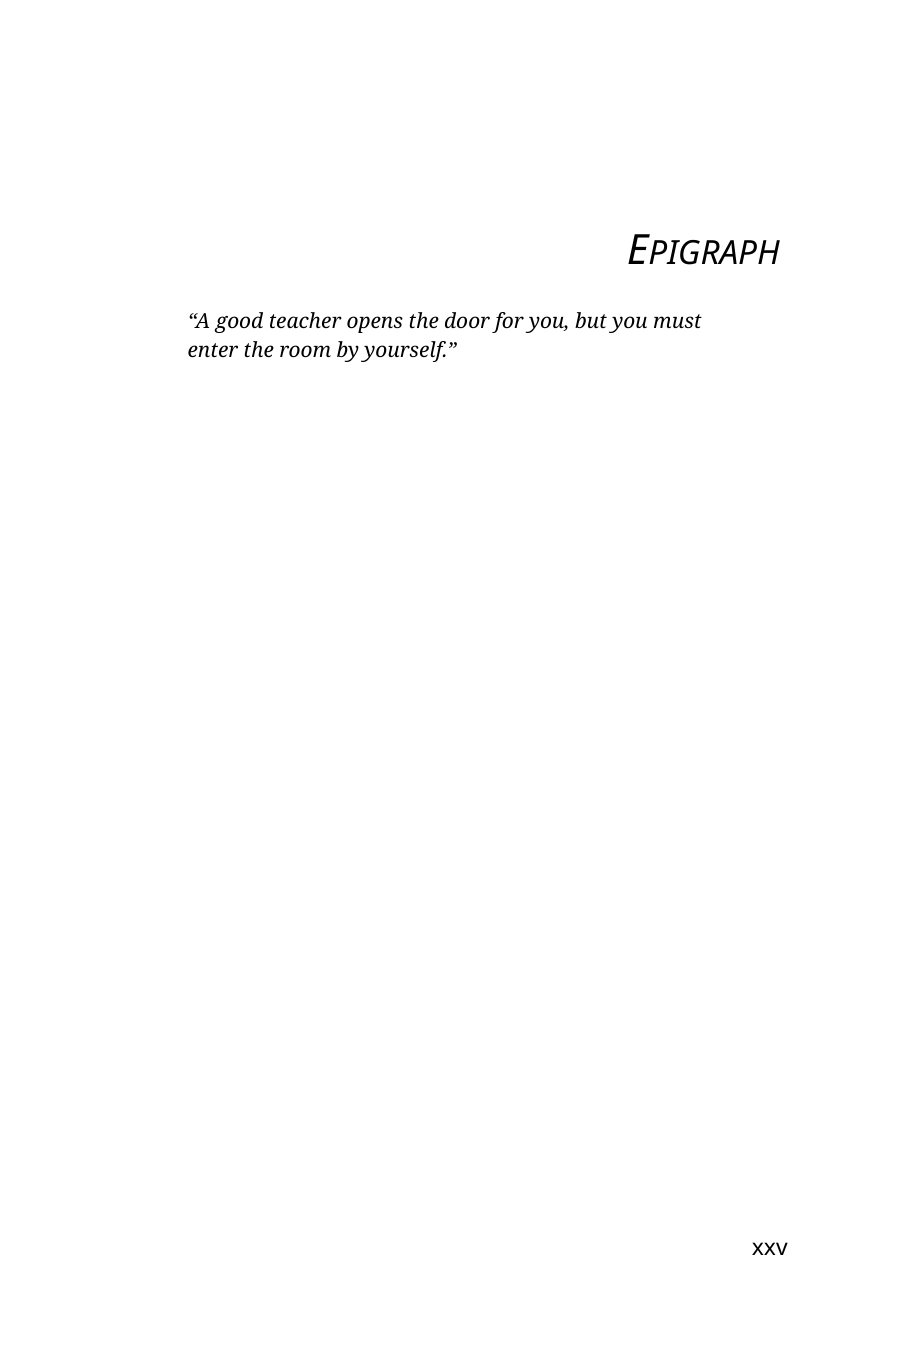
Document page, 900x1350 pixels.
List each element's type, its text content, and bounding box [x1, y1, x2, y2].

text “A good teacher opens the door for you, but you must enter the room by yourself.” [187, 306, 712, 392]
subtitle Epigraph [112, 217, 787, 279]
